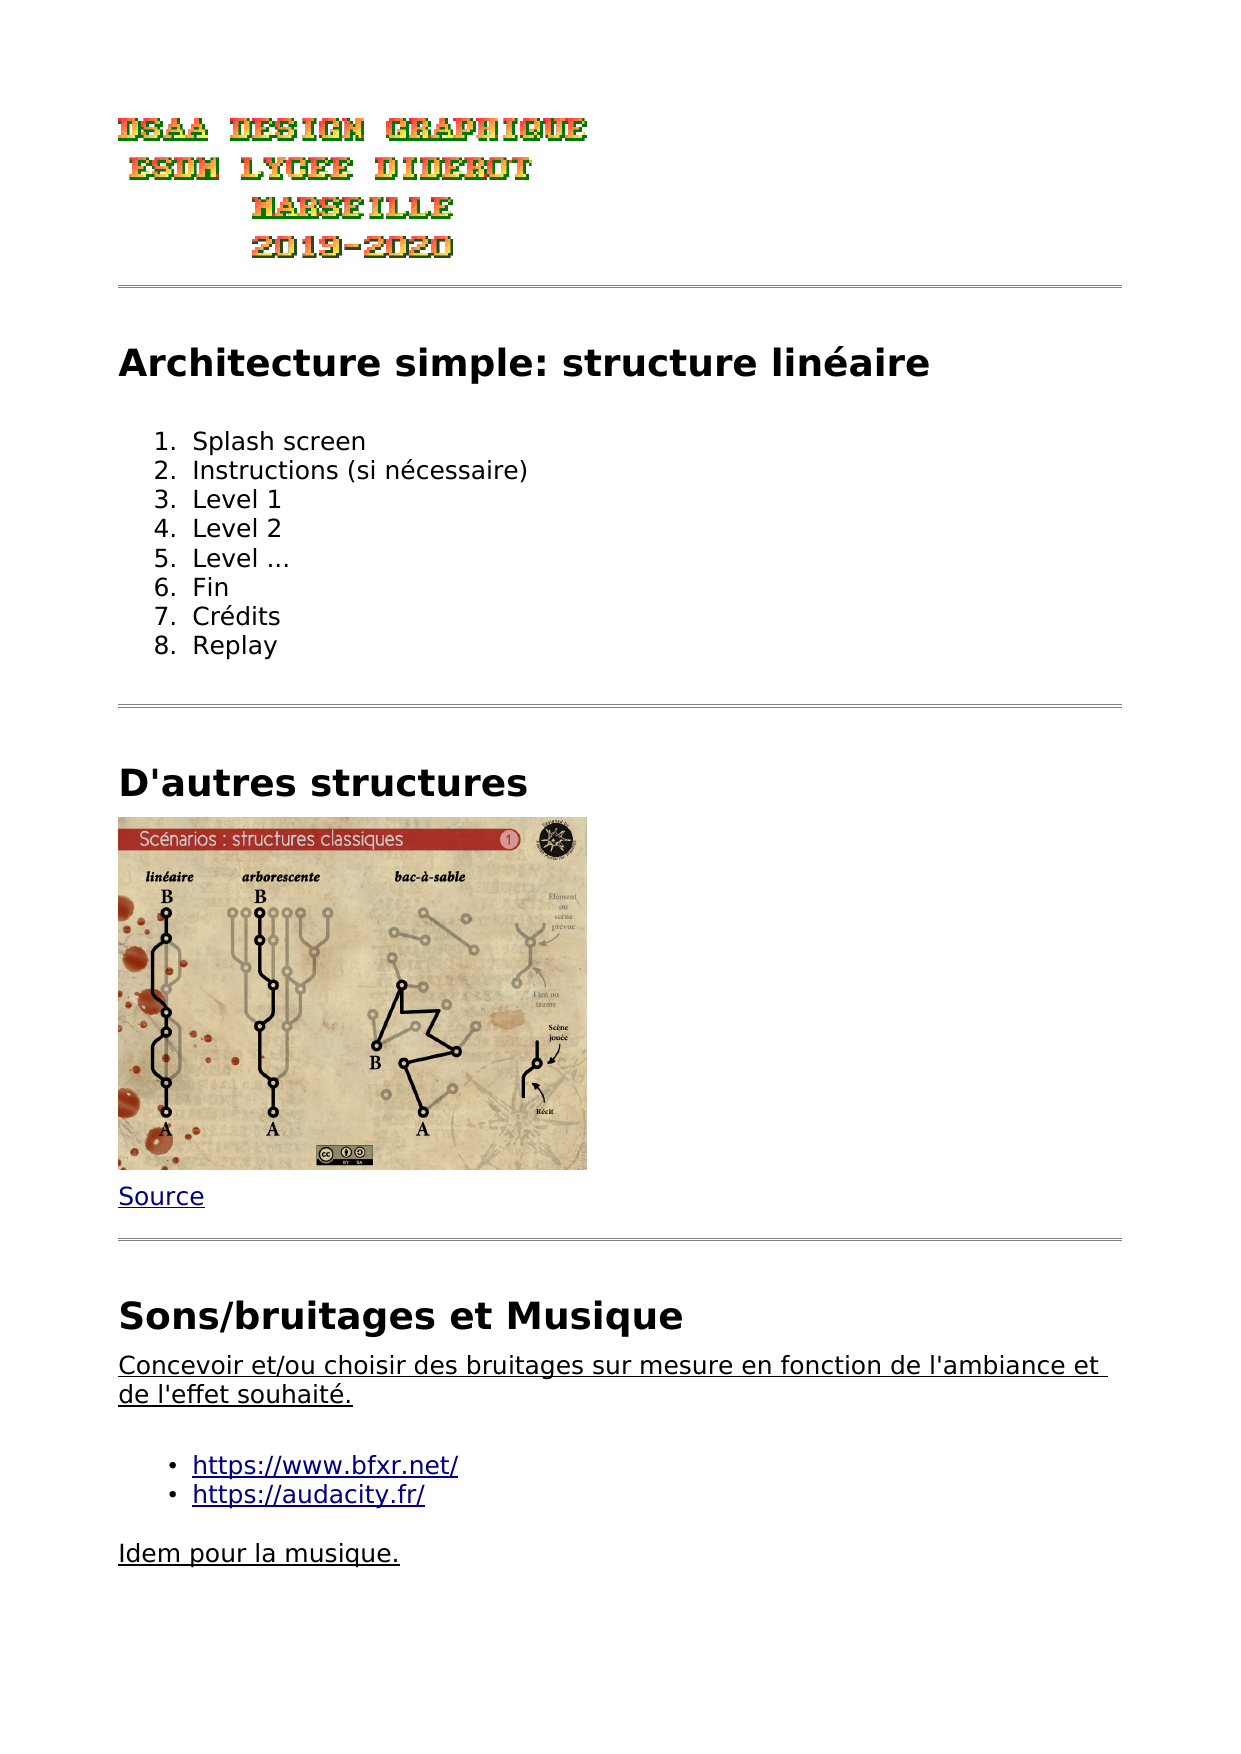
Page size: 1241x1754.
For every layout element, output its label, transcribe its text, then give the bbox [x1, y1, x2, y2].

picture [118, 817, 587, 1170]
list Level 1 [177, 485, 1122, 514]
list Crédits [177, 602, 1122, 631]
picture [118, 118, 587, 258]
subtitle Sons/bruitages et Musique [118, 1295, 1122, 1338]
text Concevoir et/ou choisir des bruitages sur mesure en fonction de l'ambiance et de l'effet souhaité. [118, 1351, 1122, 1409]
subtitle D'autres structures [118, 761, 1122, 805]
subtitle Architecture simple: structure linéaire [118, 341, 1122, 385]
list Fin [177, 573, 1122, 602]
text Idem pour la musique. [118, 1539, 1122, 1568]
list Level 2 [177, 514, 1122, 544]
list https://www.bfxr.net/ [177, 1451, 1122, 1480]
list Level ... [177, 544, 1122, 573]
text Source [118, 1182, 1122, 1211]
list https://audacity.fr/ [177, 1480, 1122, 1509]
list Splash screen [177, 427, 1122, 456]
list Replay [177, 631, 1122, 660]
list Instructions (si nécessaire) [177, 456, 1122, 485]
